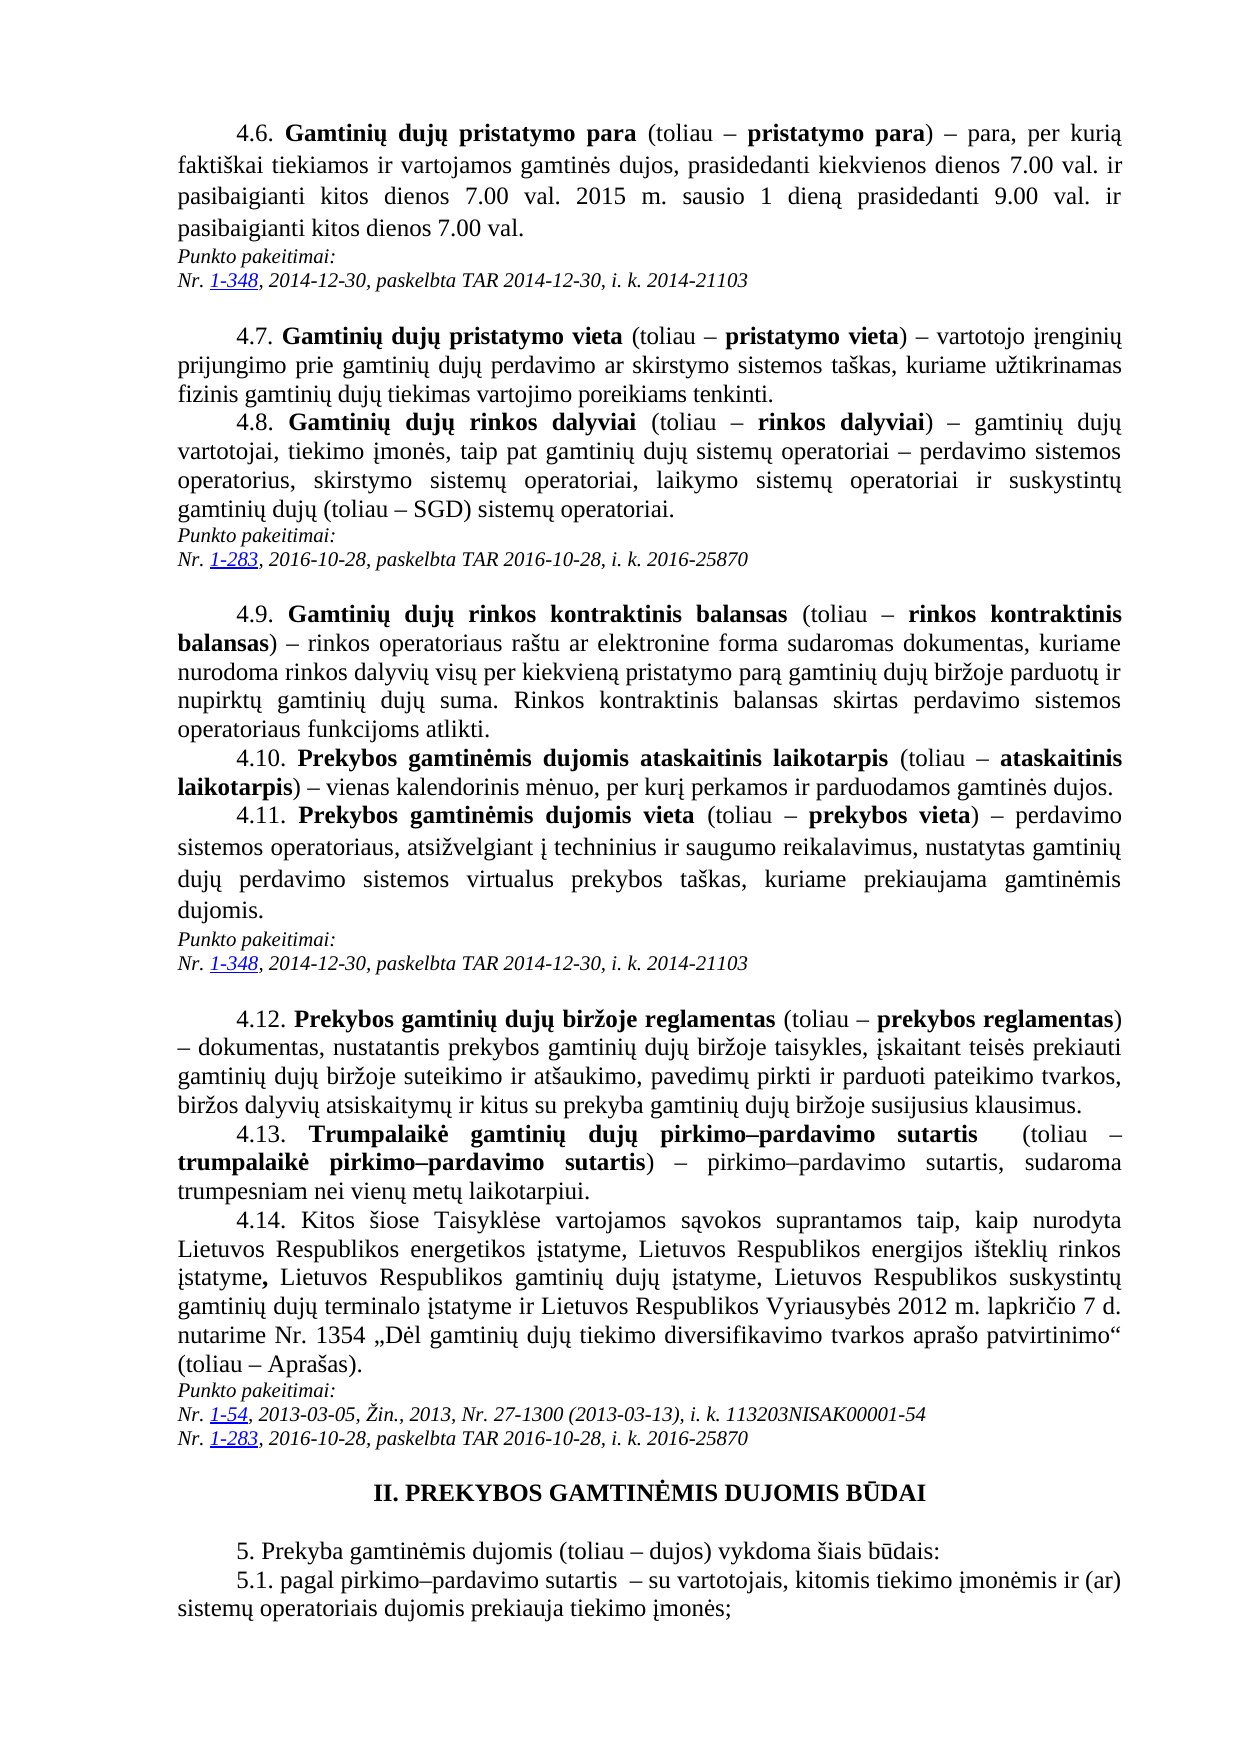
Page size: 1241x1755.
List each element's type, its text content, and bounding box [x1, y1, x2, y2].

text 4.14. Kitos šiose Taisyklėse vartojamos sąvokos suprantamos taip, kaip nurodyta Lietuvos Respublikos energetikos įstatyme, Lietuvos Respublikos energijos išteklių rinkos įstatyme, Lietuvos Respublikos gamtinių dujų įstatyme, Lietuvos Respublikos suskystintų gamtinių dujų terminalo įstatyme ir Lietuvos Respublikos Vyriausybės 2012 m. lapkričio 7 d. nutarime Nr. 1354 „Dėl gamtinių dujų tiekimo diversifikavimo tvarkos aprašo patvirtinimo“ (toliau – Aprašas). [177, 1205, 1122, 1377]
text 5. Prekyba gamtinėmis dujomis (toliau – dujos) vykdoma šiais būdais: [177, 1536, 1122, 1565]
text Nr. 1-348, 2014-12-30, paskelbta TAR 2014-12-30, i. k. 2014-21103 [177, 951, 1122, 975]
text Punkto pakeitimai: [177, 244, 1122, 268]
text Nr. 1-283, 2016-10-28, paskelbta TAR 2016-10-28, i. k. 2016-25870 [177, 1426, 1122, 1450]
text 4.6. Gamtinių dujų pristatymo para (toliau – pristatymo para) – para, per kurią faktiškai tiekiamos ir vartojamos gamtinės dujos, prasidedanti kiekvienos dienos 7.00 val. ir pasibaigianti kitos dienos 7.00 val. 2015 m. sausio 1 dieną prasidedanti 9.00 val. ir pasibaigianti kitos dienos 7.00 val. [177, 118, 1122, 242]
text Nr. 1-283, 2016-10-28, paskelbta TAR 2016-10-28, i. k. 2016-25870 [177, 547, 1122, 571]
text 4.10. Prekybos gamtinėmis dujomis ataskaitinis laikotarpis (toliau – ataskaitinis laikotarpis) – vienas kalendorinis mėnuo, per kurį perkamos ir parduodamos gamtinės dujos. [177, 743, 1122, 801]
text 4.7. Gamtinių dujų pristatymo vieta (toliau – pristatymo vieta) – vartotojo įrenginių prijungimo prie gamtinių dujų perdavimo ar skirstymo sistemos taškas, kuriame užtikrinamas fizinis gamtinių dujų tiekimas vartojimo poreikiams tenkinti. [177, 321, 1122, 407]
text Nr. 1-54, 2013-03-05, Žin., 2013, Nr. 27-1300 (2013-03-13), i. k. 113203NISAK00001-54 [177, 1402, 1122, 1426]
text 4.11. Prekybos gamtinėmis dujomis vieta (toliau – prekybos vieta) – perdavimo sistemos operatoriaus, atsižvelgiant į techninius ir saugumo reikalavimus, nustatytas gamtinių dujų perdavimo sistemos virtualus prekybos taškas, kuriame prekiaujama gamtinėmis dujomis. [177, 801, 1122, 924]
text Punkto pakeitimai: [177, 927, 1122, 951]
text 5.1. pagal pirkimo–pardavimo sutartis – su vartotojais, kitomis tiekimo įmonėmis ir (ar) sistemų operatoriais dujomis prekiauja tiekimo įmonės; [177, 1565, 1122, 1622]
text 4.9. Gamtinių dujų rinkos kontraktinis balansas (toliau – rinkos kontraktinis balansas) – rinkos operatoriaus raštu ar elektronine forma sudaromas dokumentas, kuriame nurodoma rinkos dalyvių visų per kiekvieną pristatymo parą gamtinių dujų biržoje parduotų ir nupirktų gamtinių dujų suma. Rinkos kontraktinis balansas skirtas perdavimo sistemos operatoriaus funkcijoms atlikti. [177, 599, 1122, 743]
text II. PREKYBOS GAMTINĖMIS DUJOMIS BŪDAI [177, 1478, 1122, 1507]
text Punkto pakeitimai: [177, 522, 1122, 547]
text 4.13. Trumpalaikė gamtinių dujų pirkimo–pardavimo sutartis (toliau – trumpalaikė pirkimo–pardavimo sutartis) – pirkimo–pardavimo sutartis, sudaroma trumpesniam nei vienų metų laikotarpiui. [177, 1119, 1122, 1205]
text Punkto pakeitimai: [177, 1377, 1122, 1402]
text 4.12. Prekybos gamtinių dujų biržoje reglamentas (toliau – prekybos reglamentas) – dokumentas, nustatantis prekybos gamtinių dujų biržoje taisykles, įskaitant teisės prekiauti gamtinių dujų biržoje suteikimo ir atšaukimo, pavedimų pirkti ir parduoti pateikimo tvarkos, biržos dalyvių atsiskaitymų ir kitus su prekyba gamtinių dujų biržoje susijusius klausimus. [177, 1004, 1122, 1119]
text Nr. 1-348, 2014-12-30, paskelbta TAR 2014-12-30, i. k. 2014-21103 [177, 268, 1122, 292]
text 4.8. Gamtinių dujų rinkos dalyviai (toliau – rinkos dalyviai) – gamtinių dujų vartotojai, tiekimo įmonės, taip pat gamtinių dujų sistemų operatoriai – perdavimo sistemos operatorius, skirstymo sistemų operatoriai, laikymo sistemų operatoriai ir suskystintų gamtinių dujų (toliau – SGD) sistemų operatoriai. [177, 407, 1122, 522]
